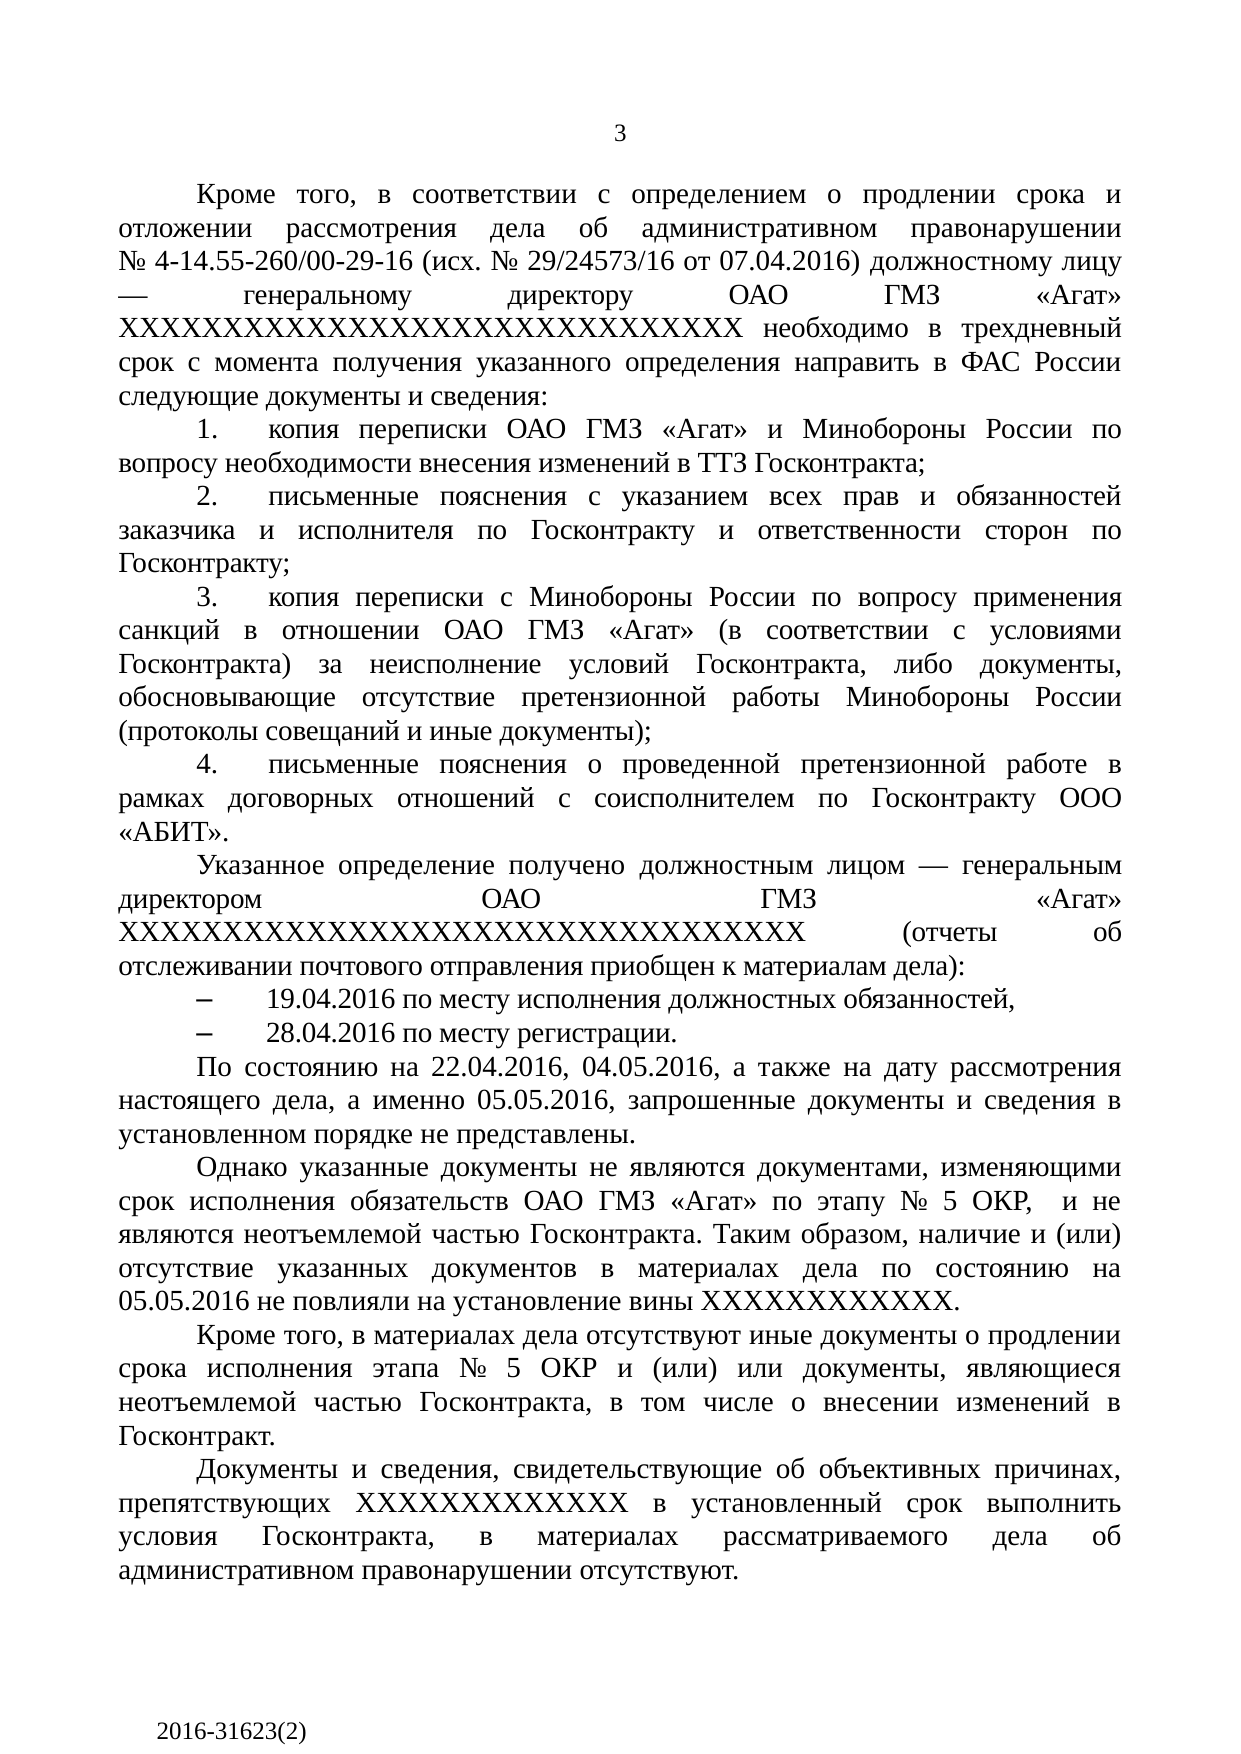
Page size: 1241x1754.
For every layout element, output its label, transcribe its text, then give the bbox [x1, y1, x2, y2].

text Кроме того, в материалах дела отсутствуют иные документы о продлении срока исполнения этапа № 5 ОКР и (или) или документы, являющиеся неотъемлемой частью Госконтракта, в том числе о внесении изменений в Госконтракт. [118, 1317, 1122, 1451]
text Указанное определение получено должностным лицом — генеральным директором ОАО ГМЗ «Агат» XXXXXXXXXXXXXXXXXXXXXXXXXXXXXXXXX (отчеты об отслеживании почтового отправления приобщен к материалам дела): [118, 847, 1122, 981]
text Однако указанные документы не являются документами, изменяющими срок исполнения обязательств ОАО ГМЗ «Агат» по этапу № 5 ОКР, и не являются неотъемлемой частью Госконтракта. Таким образом, наличие и (или) отсутствие указанных документов в материалах дела по состоянию на 05.05.2016 не повлияли на установление вины XXXXXXXXXXXX. [118, 1149, 1122, 1317]
list письменные пояснения с указанием всех прав и обязанностей заказчика и исполнителя по Госконтракту и ответственности сторон по Госконтракту; [118, 478, 1122, 579]
text Кроме того, в соответствии с определением о продлении срока и отложении рассмотрения дела об административном правонарушении № 4-14.55-260/00-29-16 (исх. № 29/24573/16 от 07.04.2016) должностному лицу — генеральному директору ОАО ГМЗ «Агат» XXXXXXXXXXXXXXXXXXXXXXXXXXXXXX необходимо в трехдневный срок с момента получения указанного определения направить в ФАС России следующие документы и сведения: [118, 176, 1122, 411]
text Документы и сведения, свидетельствующие об объективных причинах, препятствующих XXXXXXXXXXXXX в установленный срок выполнить условия Госконтракта, в материалах рассматриваемого дела об административном правонарушении отсутствуют. [118, 1451, 1122, 1585]
list письменные пояснения о проведенной претензионной работе в рамках договорных отношений с соисполнителем по Госконтракту ООО «АБИТ». [118, 747, 1122, 847]
text По состоянию на 22.04.2016, 04.05.2016, а также на дату рассмотрения настоящего дела, а именно 05.05.2016, запрошенные документы и сведения в установленном порядке не представлены. [118, 1049, 1122, 1149]
list копия переписки с Минобороны России по вопросу применения санкций в отношении ОАО ГМЗ «Агат» (в соответствии с условиями Госконтракта) за неисполнение условий Госконтракта, либо документы, обосновывающие отсутствие претензионной работы Минобороны России (протоколы совещаний и иные документы); [118, 579, 1122, 747]
list 28.04.2016 по месту регистрации. [118, 1015, 1122, 1049]
list копия переписки ОАО ГМЗ «Агат» и Минобороны России по вопросу необходимости внесения изменений в ТТЗ Госконтракта; [118, 411, 1122, 478]
list 19.04.2016 по месту исполнения должностных обязанностей, [118, 981, 1122, 1015]
